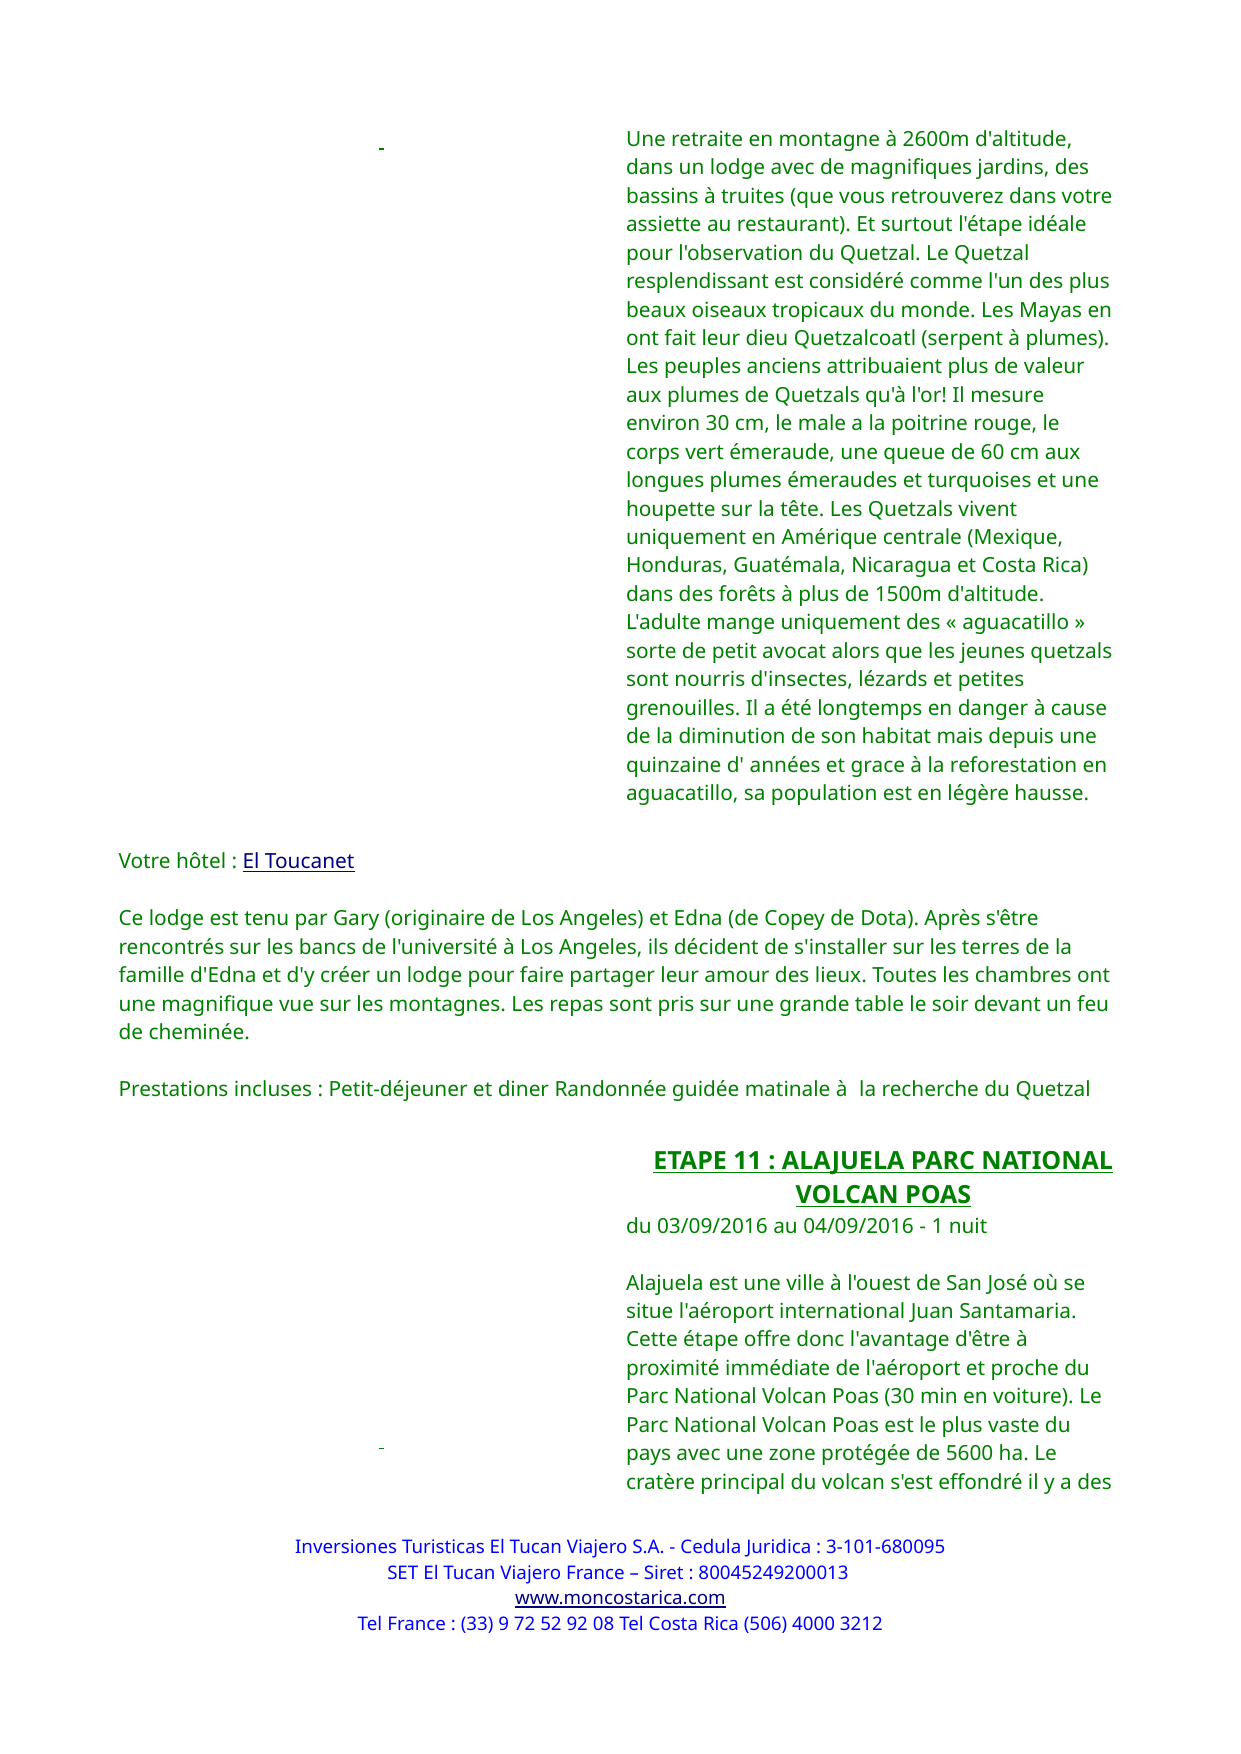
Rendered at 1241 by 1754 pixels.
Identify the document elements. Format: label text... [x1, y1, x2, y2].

text Ce lodge est tenu par Gary (originaire de Los Angeles) et Edna (de Copey de Dota). Après s'être rencontrés sur les bancs de l'université à Los Angeles, ils décident de s'installer sur les terres de la famille d'Edna et d'y créer un lodge pour faire partager leur amour des lieux. Toutes les chambres ont une magnifique vue sur les montagnes. Les repas sont pris sur une grande table le soir devant un feu de cheminée. [118, 903, 1122, 1046]
text Votre hôtel : El Toucanet [118, 846, 1122, 875]
table_header Une retraite en montagne à 2600m d'altitude, dans un lodge avec de magnifiques jardins, des bassins à truites (que vous retrouverez dans votre assiette au restaurant). Et surtout l'étape idéale pour l'observation du Quetzal. Le Quetzal resplendissant est considéré comme l'un des plus beaux oiseaux tropicaux du monde. Les Mayas en ont fait leur dieu Quetzalcoatl (serpent à plumes). Les peuples anciens attribuaient plus de valeur aux plumes de Quetzals qu'à l'or! Il mesure environ 30 cm, le male a la poitrine rouge, le corps vert émeraude, une queue de 60 cm aux longues plumes émeraudes et turquoises et une houpette sur la tête. Les Quetzals vivent uniquement en Amérique centrale (Mexique, Honduras, Guatémala, Nicaragua et Costa Rica) dans des forêts à plus de 1500m d'altitude. L'adulte mange uniquement des « aguacatillo » sorte de petit avocat alors que les jeunes quetzals sont nourris d'insectes, lézards et petites grenouilles. Il a été longtemps en danger à cause de la diminution de son habitat mais depuis une quinzaine d' années et grace à la reforestation en aguacatillo, sa population est en légère hausse. [620, 118, 1122, 812]
table_header ETAPE 11 : ALAJUELA PARC NATIONAL VOLCAN POAS du 03/09/2016 au 04/09/2016 - 1 nuit Alajuela est une ville à l'ouest de San José où se situe l'aéroport international Juan Santamaria. Cette étape offre donc l'avantage d'être à proximité immédiate de l'aéroport et proche du Parc National Volcan Poas (30 min en voiture). Le Parc National Volcan Poas est le plus vaste du pays avec une zone protégée de 5600 ha. Le cratère principal du volcan s'est effondré il y a des [620, 1137, 1122, 1501]
table_header [118, 1137, 620, 1501]
table_header [118, 118, 620, 812]
text Prestations incluses : Petit-déjeuner et diner Randonnée guidée matinale à la recherche du Quetzal [118, 1074, 1122, 1103]
